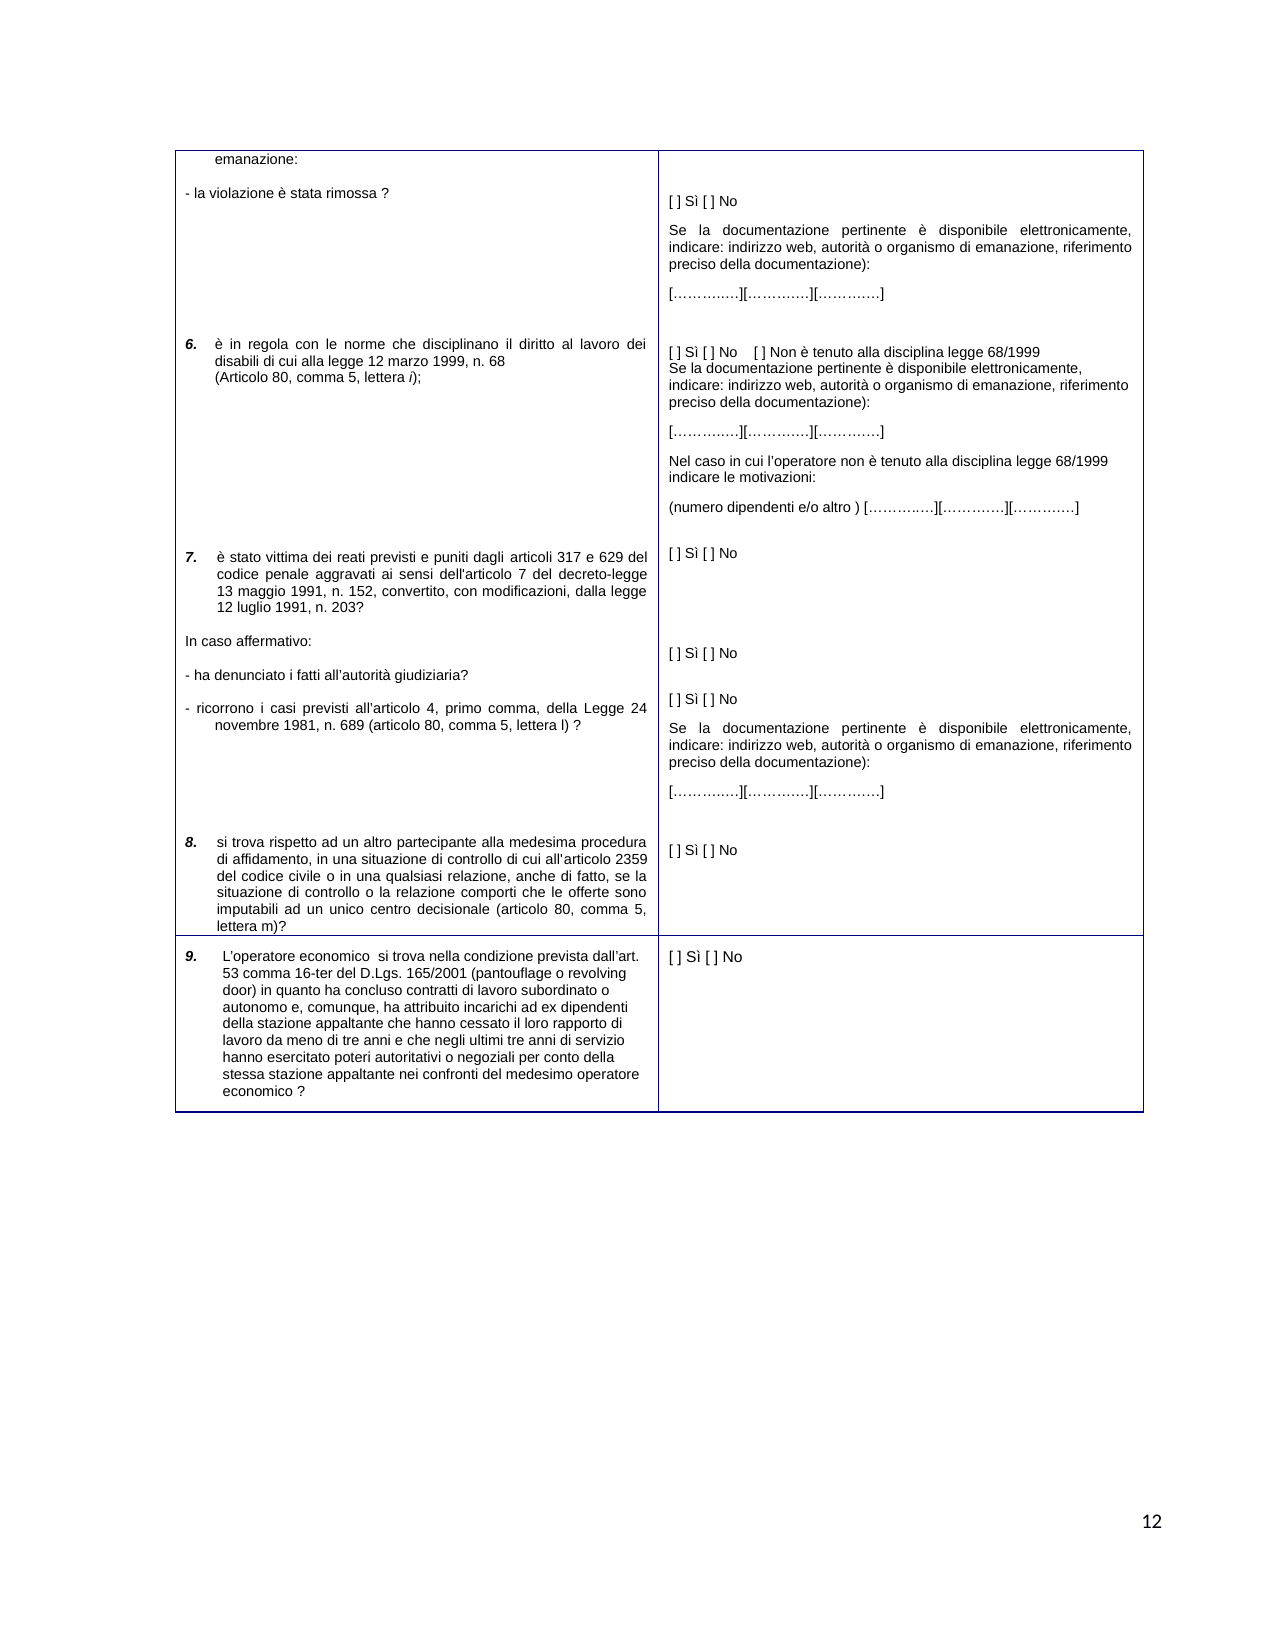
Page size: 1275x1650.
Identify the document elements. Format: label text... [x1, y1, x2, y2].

table_cell [ ] Sì [ ] No Se la documentazione pertinente è disponibile elettronicamente, indicare: indirizzo web, autorità o organismo di emanazione, riferimento preciso della documentazione): [………..…][……….…][……….…] [ ] Sì [ ] No [ ] Non è tenuto alla disciplina legge 68/1999 Se la documentazione pertinente è disponibile elettronicamente, indicare: indirizzo web, autorità o organismo di emanazione, riferimento preciso della documentazione): [………..…][……….…][……….…] Nel caso in cui l’operatore non è tenuto alla disciplina legge 68/1999 indicare le motivazioni: (numero dipendenti e/o altro ) [………..…][……….…][……….…] [ ] Sì [ ] No [ ] Sì [ ] No [ ] Sì [ ] No Se la documentazione pertinente è disponibile elettronicamente, indicare: indirizzo web, autorità o organismo di emanazione, riferimento preciso della documentazione): [………..…][……….…][……….…] [ ] Sì [ ] No [659, 151, 1143, 934]
table_cell [ ] Sì [ ] No [659, 936, 1143, 1111]
table_cell L’operatore economico si trova nella condizione prevista dall’art. 53 comma 16-ter del D.Lgs. 165/2001 (pantouflage o revolving door) in quanto ha concluso contratti di lavoro subordinato o autonomo e, comunque, ha attribuito incarichi ad ex dipendenti della stazione appaltante che hanno cessato il loro rapporto di lavoro da meno di tre anni e che negli ultimi tre anni di servizio hanno esercitato poteri autoritativi o negoziali per conto della stessa stazione appaltante nei confronti del medesimo operatore economico ? [176, 936, 658, 1111]
table_cell emanazione: - la violazione è stata rimossa ? è in regola con le norme che disciplinano il diritto al lavoro dei disabili di cui alla legge 12 marzo 1999, n. 68 (Articolo 80, comma 5, lettera i); è stato vittima dei reati previsti e puniti dagli articoli 317 e 629 del codice penale aggravati ai sensi dell'articolo 7 del decreto-legge 13 maggio 1991, n. 152, convertito, con modificazioni, dalla legge 12 luglio 1991, n. 203? In caso affermativo: - ha denunciato i fatti all’autorità giudiziaria? - ricorrono i casi previsti all’articolo 4, primo comma, della Legge 24 novembre 1981, n. 689 (articolo 80, comma 5, lettera l) ? si trova rispetto ad un altro partecipante alla medesima procedura di affidamento, in una situazione di controllo di cui all'articolo 2359 del codice civile o in una qualsiasi relazione, anche di fatto, se la situazione di controllo o la relazione comporti che le offerte sono imputabili ad un unico centro decisionale (articolo 80, comma 5, lettera m)? [176, 151, 658, 934]
